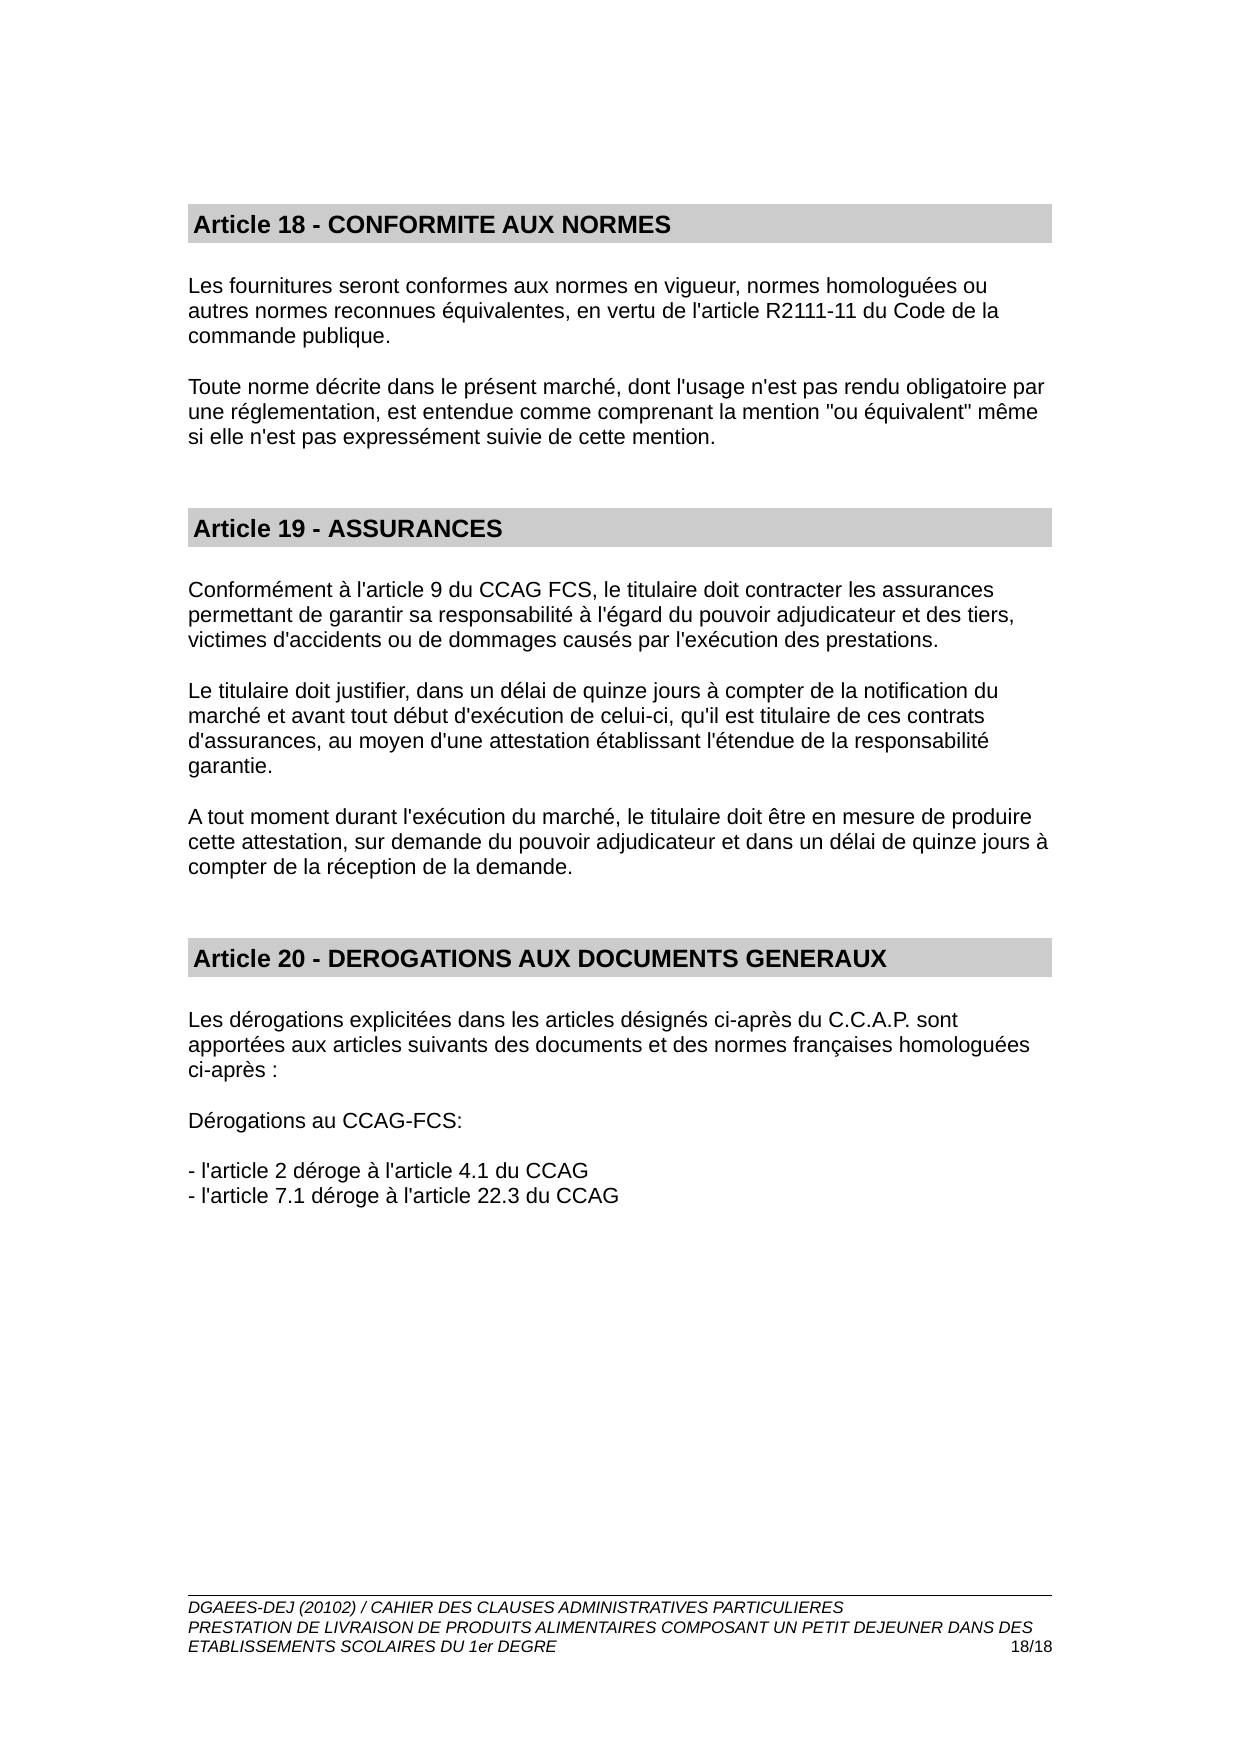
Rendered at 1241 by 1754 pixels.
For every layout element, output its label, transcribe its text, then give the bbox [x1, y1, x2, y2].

text A tout moment durant l'exécution du marché, le titulaire doit être en mesure de produire cette attestation, sur demande du pouvoir adjudicateur et dans un délai de quinze jours à compter de la réception de la demande. [188, 804, 1052, 879]
subtitle CONFORMITE AUX NORMES [190, 207, 1050, 241]
subtitle DEROGATIONS AUX DOCUMENTS GENERAUX [190, 941, 1050, 975]
text Les fournitures seront conformes aux normes en vigueur, normes homologuées ou autres normes reconnues équivalentes, en vertu de l'article R2111-11 du Code de la commande publique. [188, 273, 1052, 349]
text Le titulaire doit justifier, dans un délai de quinze jours à compter de la notification du marché et avant tout début d'exécution de celui-ci, qu'il est titulaire de ces contrats d'assurances, au moyen d'une attestation établissant l'étendue de la responsabilité garantie. [188, 678, 1052, 779]
text Les dérogations explicitées dans les articles désignés ci-après du C.C.A.P. sont apportées aux articles suivants des documents et des normes françaises homologuées ci-après : [188, 1007, 1052, 1083]
text Dérogations au CCAG-FCS: [188, 1108, 1052, 1133]
text - l'article 7.1 déroge à l'article 22.3 du CCAG [188, 1183, 1052, 1209]
subtitle ASSURANCES [190, 511, 1050, 545]
text Conformément à l'article 9 du CCAG FCS, le titulaire doit contracter les assurances permettant de garantir sa responsabilité à l'égard du pouvoir adjudicateur et des tiers, victimes d'accidents ou de dommages causés par l'exécution des prestations. [188, 577, 1052, 653]
text Toute norme décrite dans le présent marché, dont l'usage n'est pas rendu obligatoire par une réglementation, est entendue comme comprenant la mention "ou équivalent" même si elle n'est pas expressément suivie de cette mention. [188, 374, 1052, 449]
text - l'article 2 déroge à l'article 4.1 du CCAG [188, 1158, 1052, 1183]
